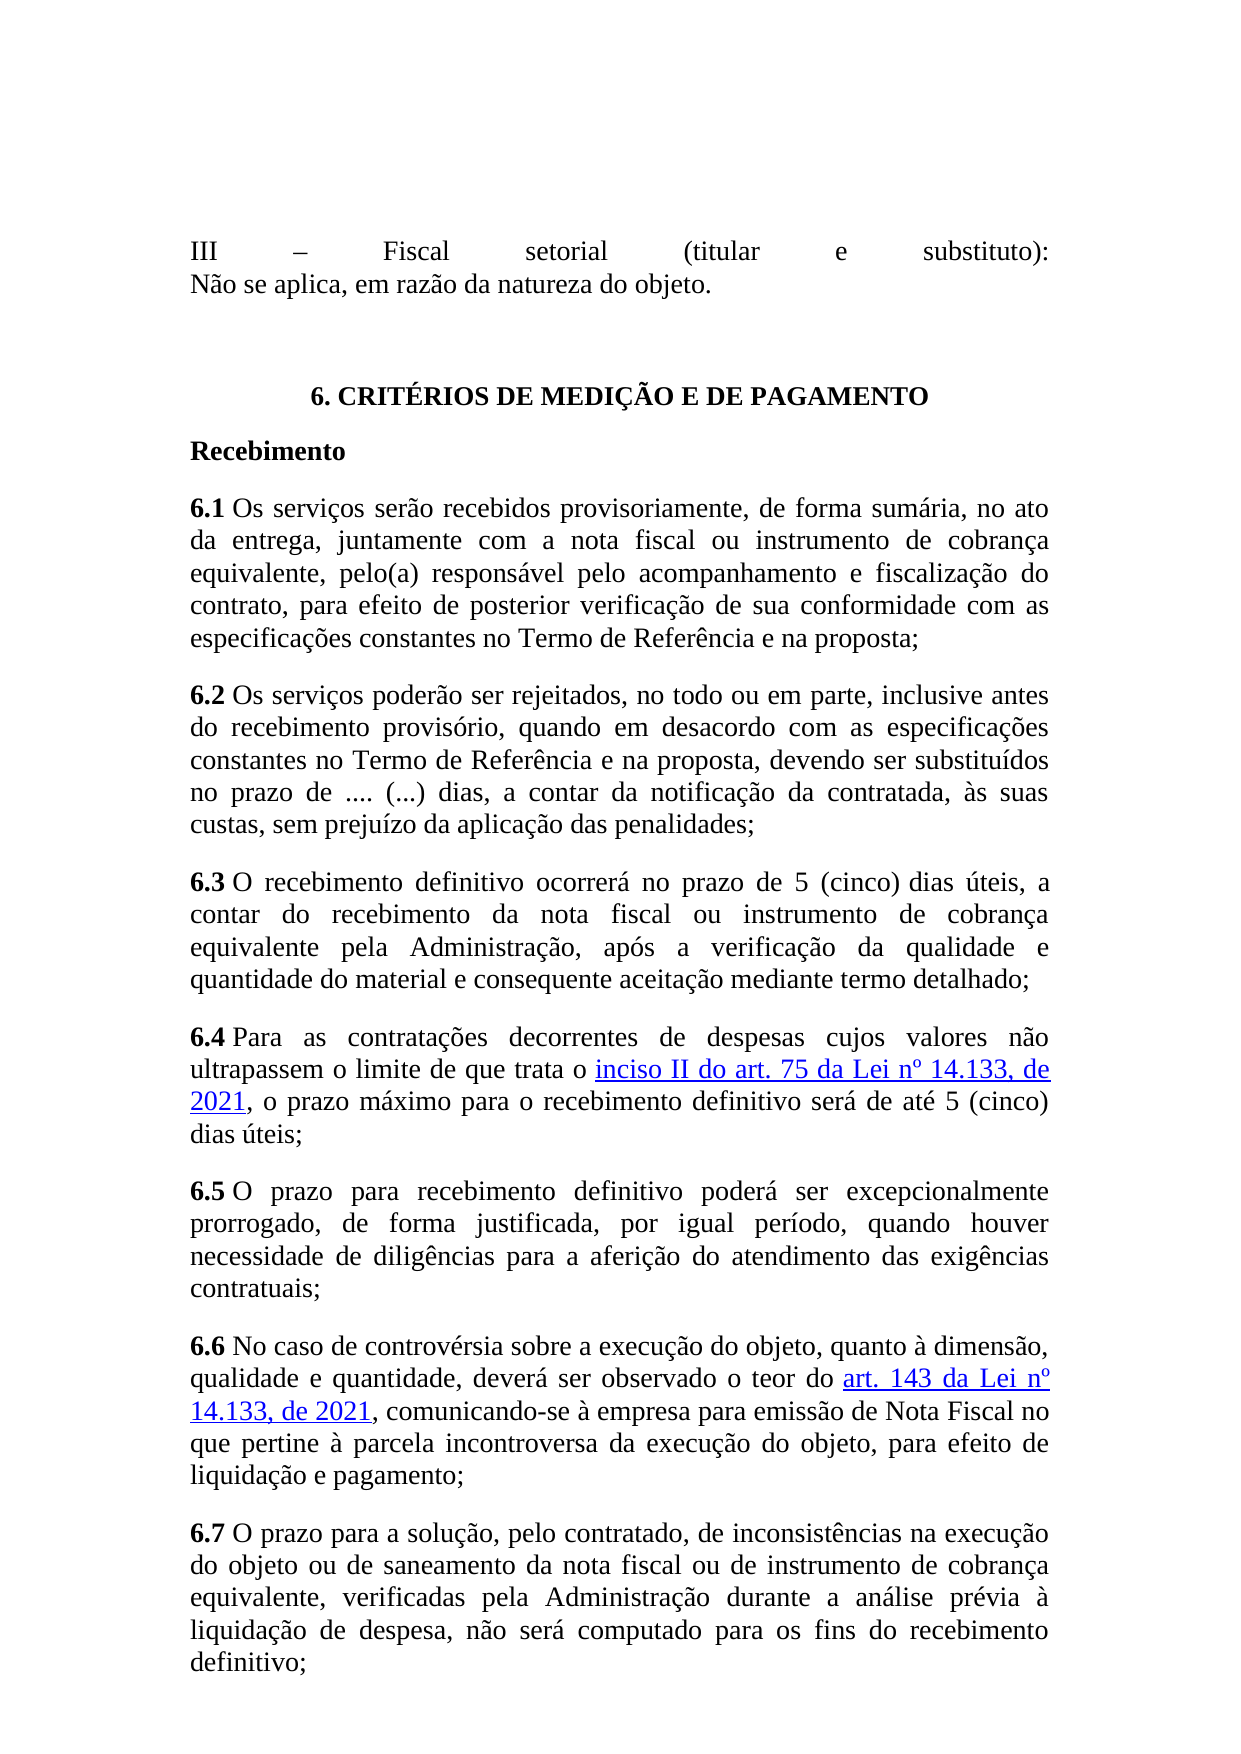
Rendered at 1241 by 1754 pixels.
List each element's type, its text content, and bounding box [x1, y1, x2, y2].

text Recebimento [190, 434, 1051, 466]
text 6.3 O recebimento definitivo ocorrerá no prazo de 5 (cinco) dias úteis, a contar do recebimento da nota fiscal ou instrumento de cobrança equivalente pela Administração, após a verificação da qualidade e quantidade do material e consequente aceitação mediante termo detalhado; [190, 865, 1051, 994]
text 6.7 O prazo para a solução, pelo contratado, de inconsistências na execução do objeto ou de saneamento da nota fiscal ou de instrumento de cobrança equivalente, verificadas pela Administração durante a análise prévia à liquidação de despesa, não será computado para os fins do recebimento definitivo; [190, 1516, 1051, 1678]
text 6.5 O prazo para recebimento definitivo poderá ser excepcionalmente prorrogado, de forma justificada, por igual período, quando houver necessidade de diligências para a aferição do atendimento das exigências contratuais; [190, 1174, 1051, 1304]
text 6.4 Para as contratações decorrentes de despesas cujos valores não ultrapassem o limite de que trata o inciso II do art. 75 da Lei nº 14.133, de 2021, o prazo máximo para o recebimento definitivo será de até 5 (cinco) dias úteis; [190, 1019, 1051, 1149]
text 6.6 No caso de controvérsia sobre a execução do objeto, quanto à dimensão, qualidade e quantidade, deverá ser observado o teor do art. 143 da Lei nº 14.133, de 2021, comunicando-se à empresa para emissão de Nota Fiscal no que pertine à parcela incontroversa da execução do objeto, para efeito de liquidação e pagamento; [190, 1329, 1051, 1491]
text III – Fiscal setorial (titular e substituto): Não se aplica, em razão da natureza do objeto. [190, 234, 1051, 299]
text 6. CRITÉRIOS DE MEDIÇÃO E DE PAGAMENTO [177, 379, 1063, 411]
text 6.1 Os serviços serão recebidos provisoriamente, de forma sumária, no ato da entrega, juntamente com a nota fiscal ou instrumento de cobrança equivalente, pelo(a) responsável pelo acompanhamento e fiscalização do contrato, para efeito de posterior verificação de sua conformidade com as especificações constantes no Termo de Referência e na proposta; [190, 491, 1051, 653]
text 6.2 Os serviços poderão ser rejeitados, no todo ou em parte, inclusive antes do recebimento provisório, quando em desacordo com as especificações constantes no Termo de Referência e na proposta, devendo ser substituídos no prazo de .... (...) dias, a contar da notificação da contratada, às suas custas, sem prejuízo da aplicação das penalidades; [190, 678, 1051, 840]
